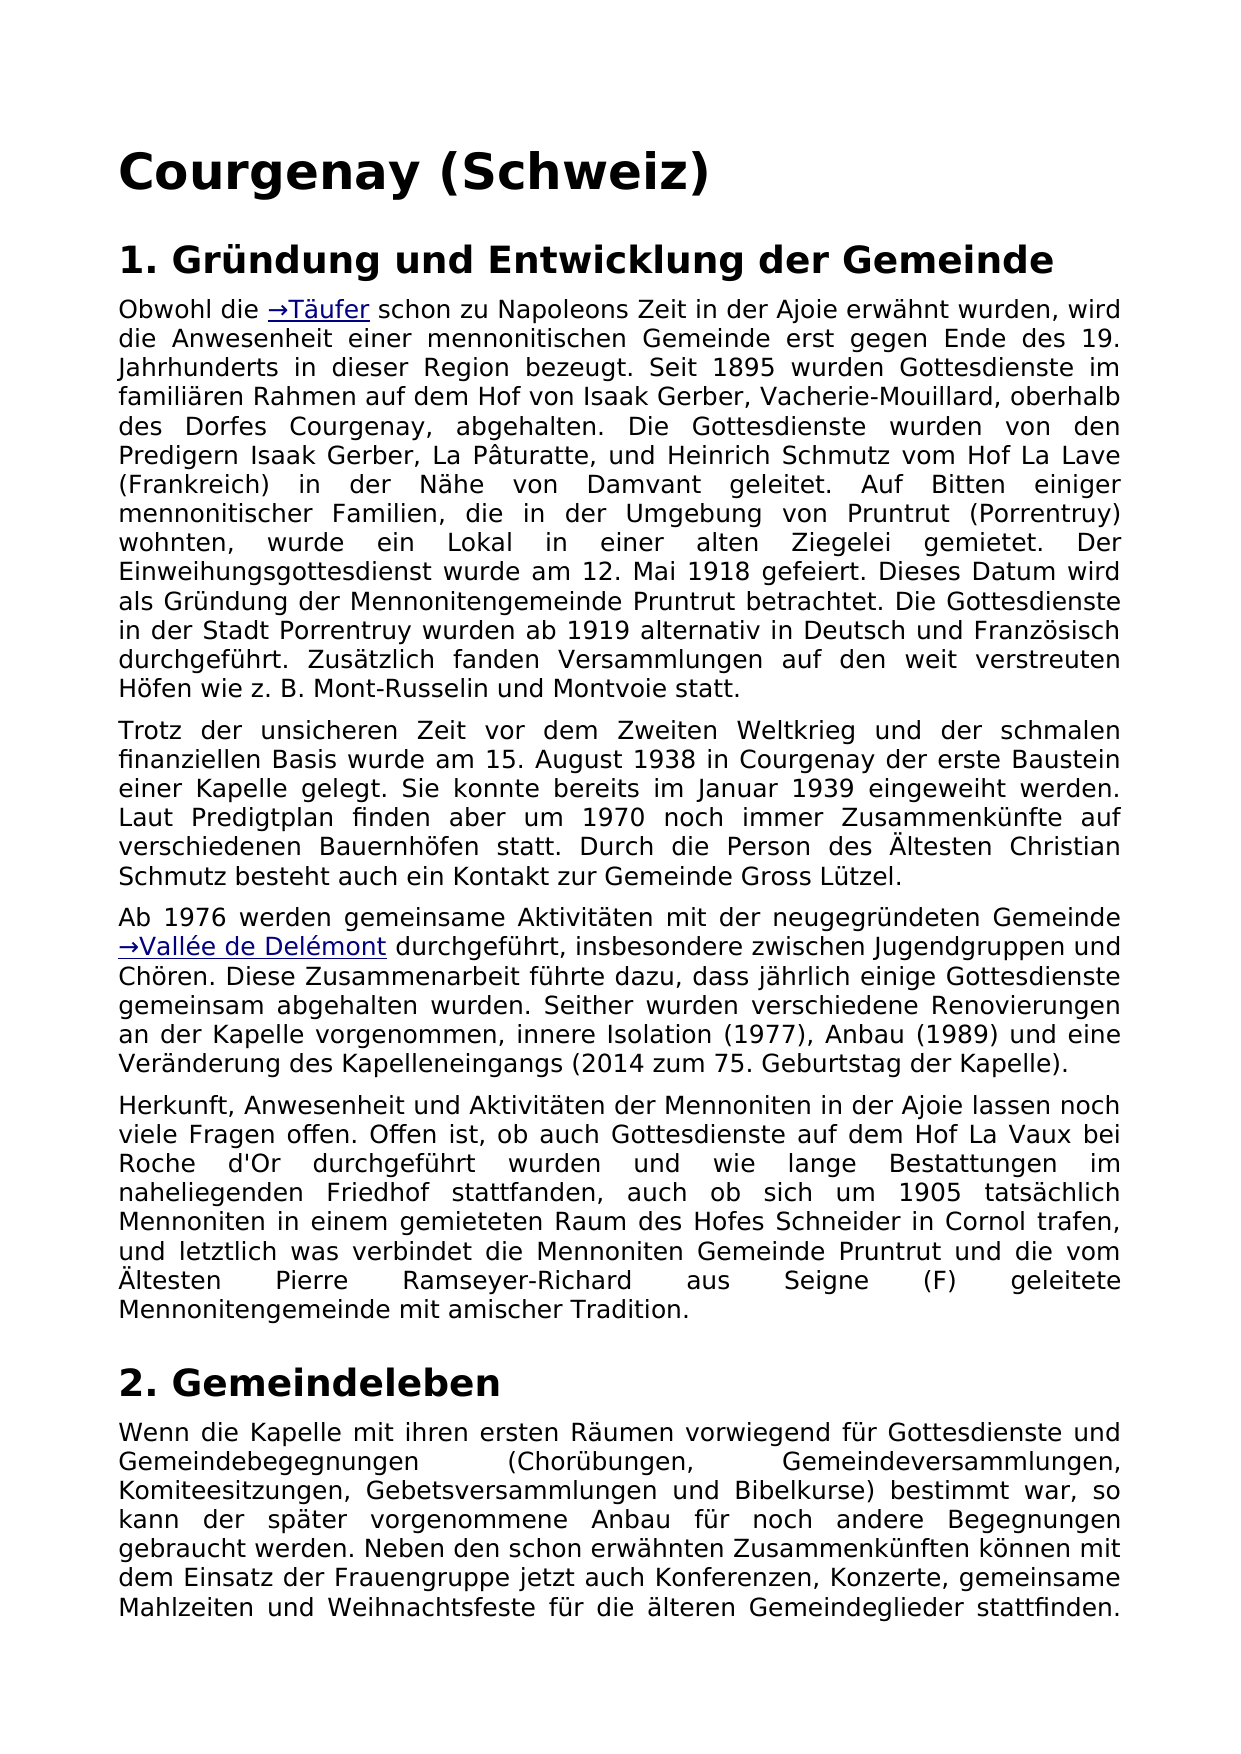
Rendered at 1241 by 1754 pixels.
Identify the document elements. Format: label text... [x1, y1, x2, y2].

text Herkunft, Anwesenheit und Aktivitäten der Mennoniten in der Ajoie lassen noch viele Fragen offen. Offen ist, ob auch Gottesdienste auf dem Hof La Vaux bei Roche d'Or durchgeführt wurden und wie lange Bestattungen im naheliegenden Friedhof stattfanden, auch ob sich um 1905 tatsächlich Mennoniten in einem gemieteten Raum des Hofes Schneider in Cornol trafen, und letztlich was verbindet die Mennoniten Gemeinde Pruntrut und die vom Ältesten Pierre Ramseyer-Richard aus Seigne (F) geleitete Mennonitengemeinde mit amischer Tradition. [118, 1091, 1122, 1324]
text Ab 1976 werden gemeinsame Aktivitäten mit der neugegründeten Gemeinde →Vallée de Delémont durchgeführt, insbesondere zwischen Jugendgruppen und Chören. Diese Zusammenarbeit führte dazu, dass jährlich einige Gottesdienste gemeinsam abgehalten wurden. Seither wurden verschiedene Renovierungen an der Kapelle vorgenommen, innere Isolation (1977), Anbau (1989) und eine Veränderung des Kapelleneingangs (2014 zum 75. Geburtstag der Kapelle). [118, 903, 1122, 1078]
text Trotz der unsicheren Zeit vor dem Zweiten Weltkrieg und der schmalen finanziellen Basis wurde am 15. August 1938 in Courgenay der erste Baustein einer Kapelle gelegt. Sie konnte bereits im Januar 1939 eingeweiht werden. Laut Predigtplan finden aber um 1970 noch immer Zusammenkünfte auf verschiedenen Bauernhöfen statt. Durch die Person des Ältesten Christian Schmutz besteht auch ein Kontakt zur Gemeinde Gross Lützel. [118, 716, 1122, 891]
text Wenn die Kapelle mit ihren ersten Räumen vorwiegend für Gottesdienste und Gemeindebegegnungen (Chorübungen, Gemeindeversammlungen, Komiteesitzungen, Gebetsversammlungen und Bibelkurse) bestimmt war, so kann der später vorgenommene Anbau für noch andere Begegnungen gebraucht werden. Neben den schon erwähnten Zusammenkünften können mit dem Einsatz der Frauengruppe jetzt auch Konferenzen, Konzerte, gemeinsame Mahlzeiten und Weihnachtsfeste für die älteren Gemeindeglieder stattfinden. [118, 1418, 1122, 1622]
subtitle 1. Gründung und Entwicklung der Gemeinde [118, 239, 1122, 282]
subtitle Courgenay (Schweiz) [118, 143, 1122, 201]
text Obwohl die →Täufer schon zu Napoleons Zeit in der Ajoie erwähnt wurden, wird die Anwesenheit einer mennonitischen Gemeinde erst gegen Ende des 19. Jahrhunderts in dieser Region bezeugt. Seit 1895 wurden Gottesdienste im familiären Rahmen auf dem Hof von Isaak Gerber, Vacherie-Mouillard, oberhalb des Dorfes Courgenay, abgehalten. Die Gottesdienste wurden von den Predigern Isaak Gerber, La Pâturatte, und Heinrich Schmutz vom Hof La Lave (Frankreich) in der Nähe von Damvant geleitet. Auf Bitten einiger mennonitischer Familien, die in der Umgebung von Pruntrut (Porrentruy) wohnten, wurde ein Lokal in einer alten Ziegelei gemietet. Der Einweihungsgottesdienst wurde am 12. Mai 1918 gefeiert. Dieses Datum wird als Gründung der Mennonitengemeinde Pruntrut betrachtet. Die Gottesdienste in der Stadt Porrentruy wurden ab 1919 alternativ in Deutsch und Französisch durchgeführt. Zusätzlich fanden Versammlungen auf den weit verstreuten Höfen wie z. B. Mont-Russelin und Montvoie statt. [118, 295, 1122, 703]
subtitle 2. Gemeindeleben [118, 1362, 1122, 1405]
